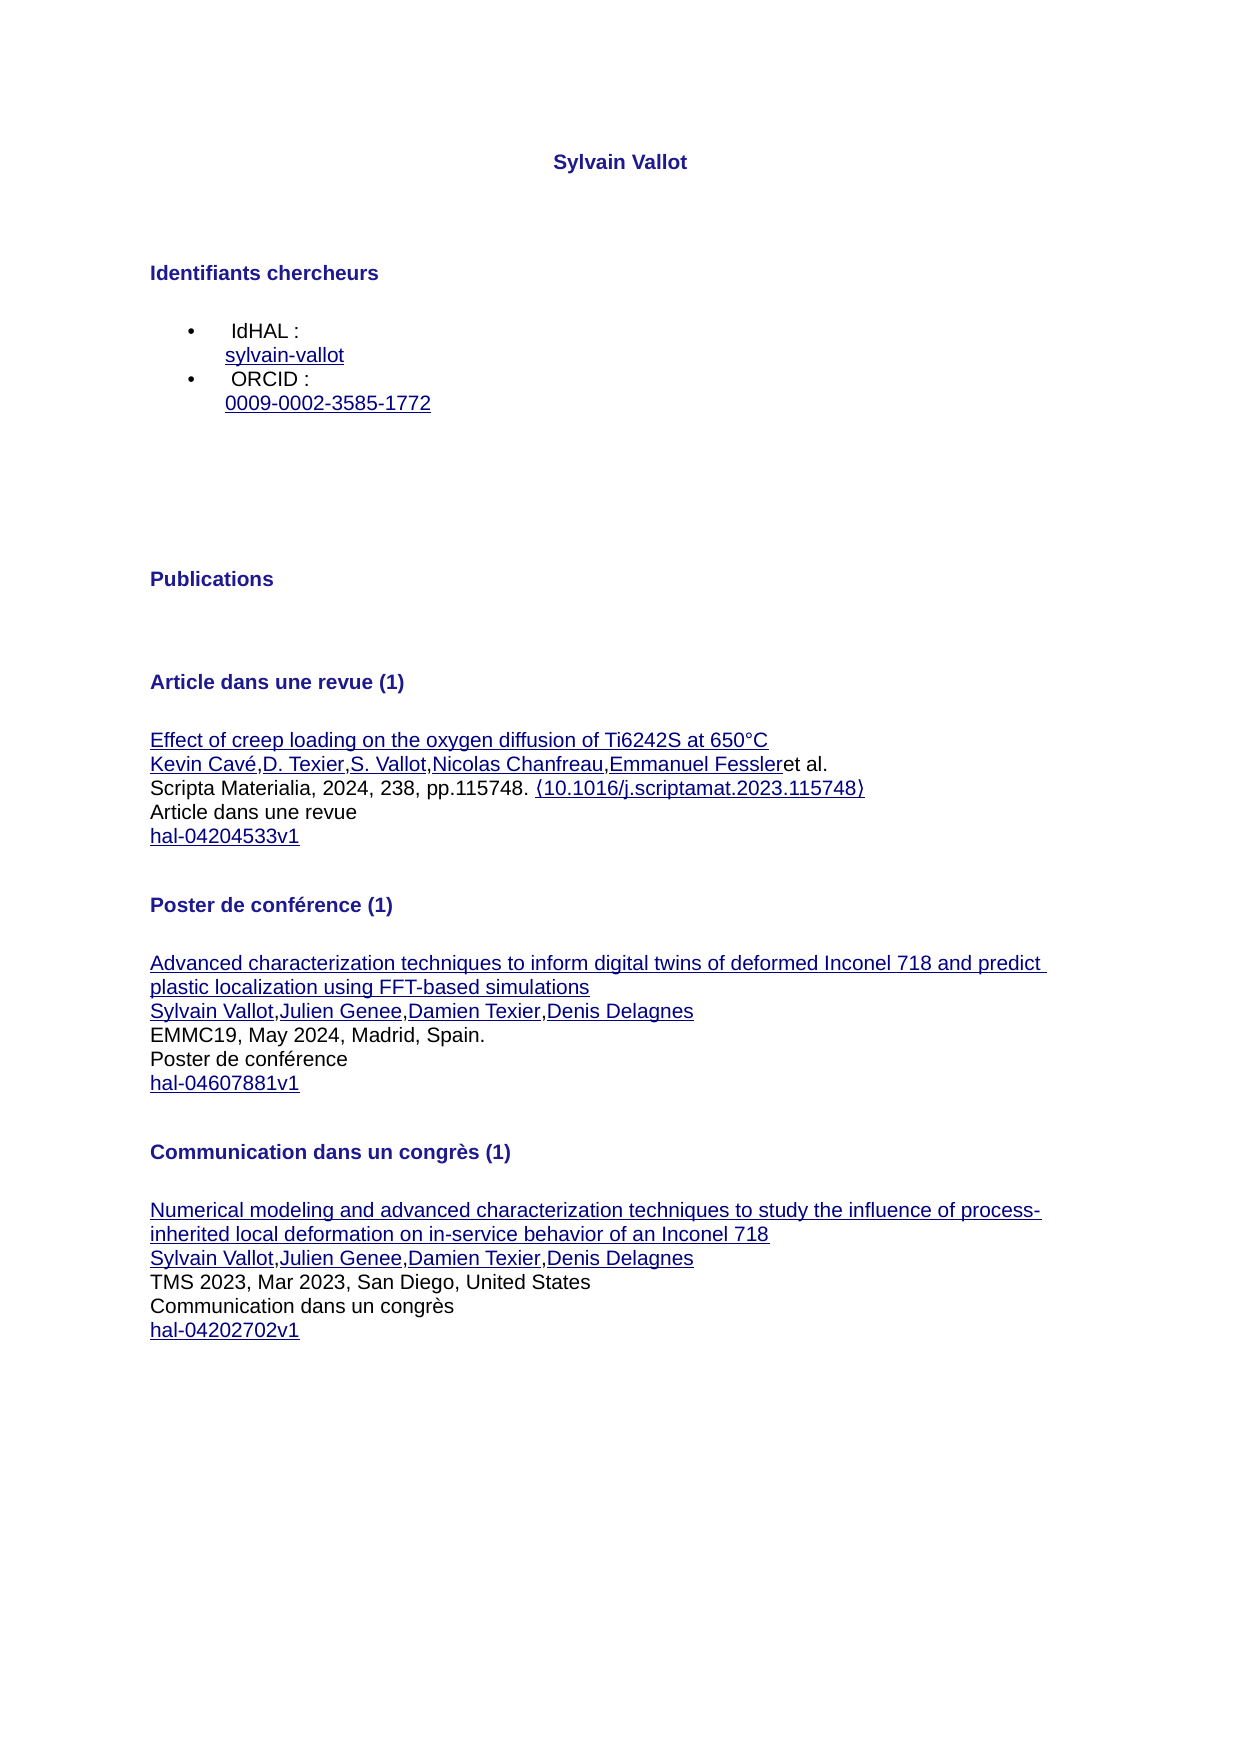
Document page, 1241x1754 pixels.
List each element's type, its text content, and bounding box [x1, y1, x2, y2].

table_header Advanced characterization techniques to inform digital twins of deformed Inconel 718 and predict plastic localization using FFT-based simulations Sylvain Vallot,Julien Genee,Damien Texier,Denis Delagnes EMMC19, May 2024, Madrid, Spain. Poster de conférence hal-04607881v1 [150, 951, 1090, 1095]
table_header Numerical modeling and advanced characterization techniques to study the influence of process-inherited local deformation on in-service behavior of an Inconel 718 Sylvain Vallot,Julien Genee,Damien Texier,Denis Delagnes TMS 2023, Mar 2023, San Diego, United States Communication dans un congrès hal-04202702v1 [150, 1198, 1090, 1342]
list sylvain-vallot [187, 343, 1090, 367]
table_header Effect of creep loading on the oxygen diffusion of Ti6242S at 650°C Kevin Cavé,D. Texier,S. Vallot,Nicolas Chanfreau,Emmanuel Fessleret al. Scripta Materialia, 2024, 238, pp.115748. ⟨10.1016/j.scriptamat.2023.115748⟩ Article dans une revue hal-04204533v1 [150, 728, 1090, 848]
list IdHAL : [187, 319, 1090, 343]
subtitle Sylvain Vallot [150, 150, 1090, 174]
subtitle Poster de conférence (1) [150, 893, 1090, 917]
list ORCID : [187, 367, 1090, 391]
subtitle Article dans une revue (1) [150, 670, 1090, 694]
list 0009-0002-3585-1772 [187, 391, 1090, 414]
subtitle Identifiants chercheurs [150, 260, 1090, 284]
subtitle Publications [150, 567, 1090, 591]
subtitle Communication dans un congrès (1) [150, 1139, 1090, 1163]
